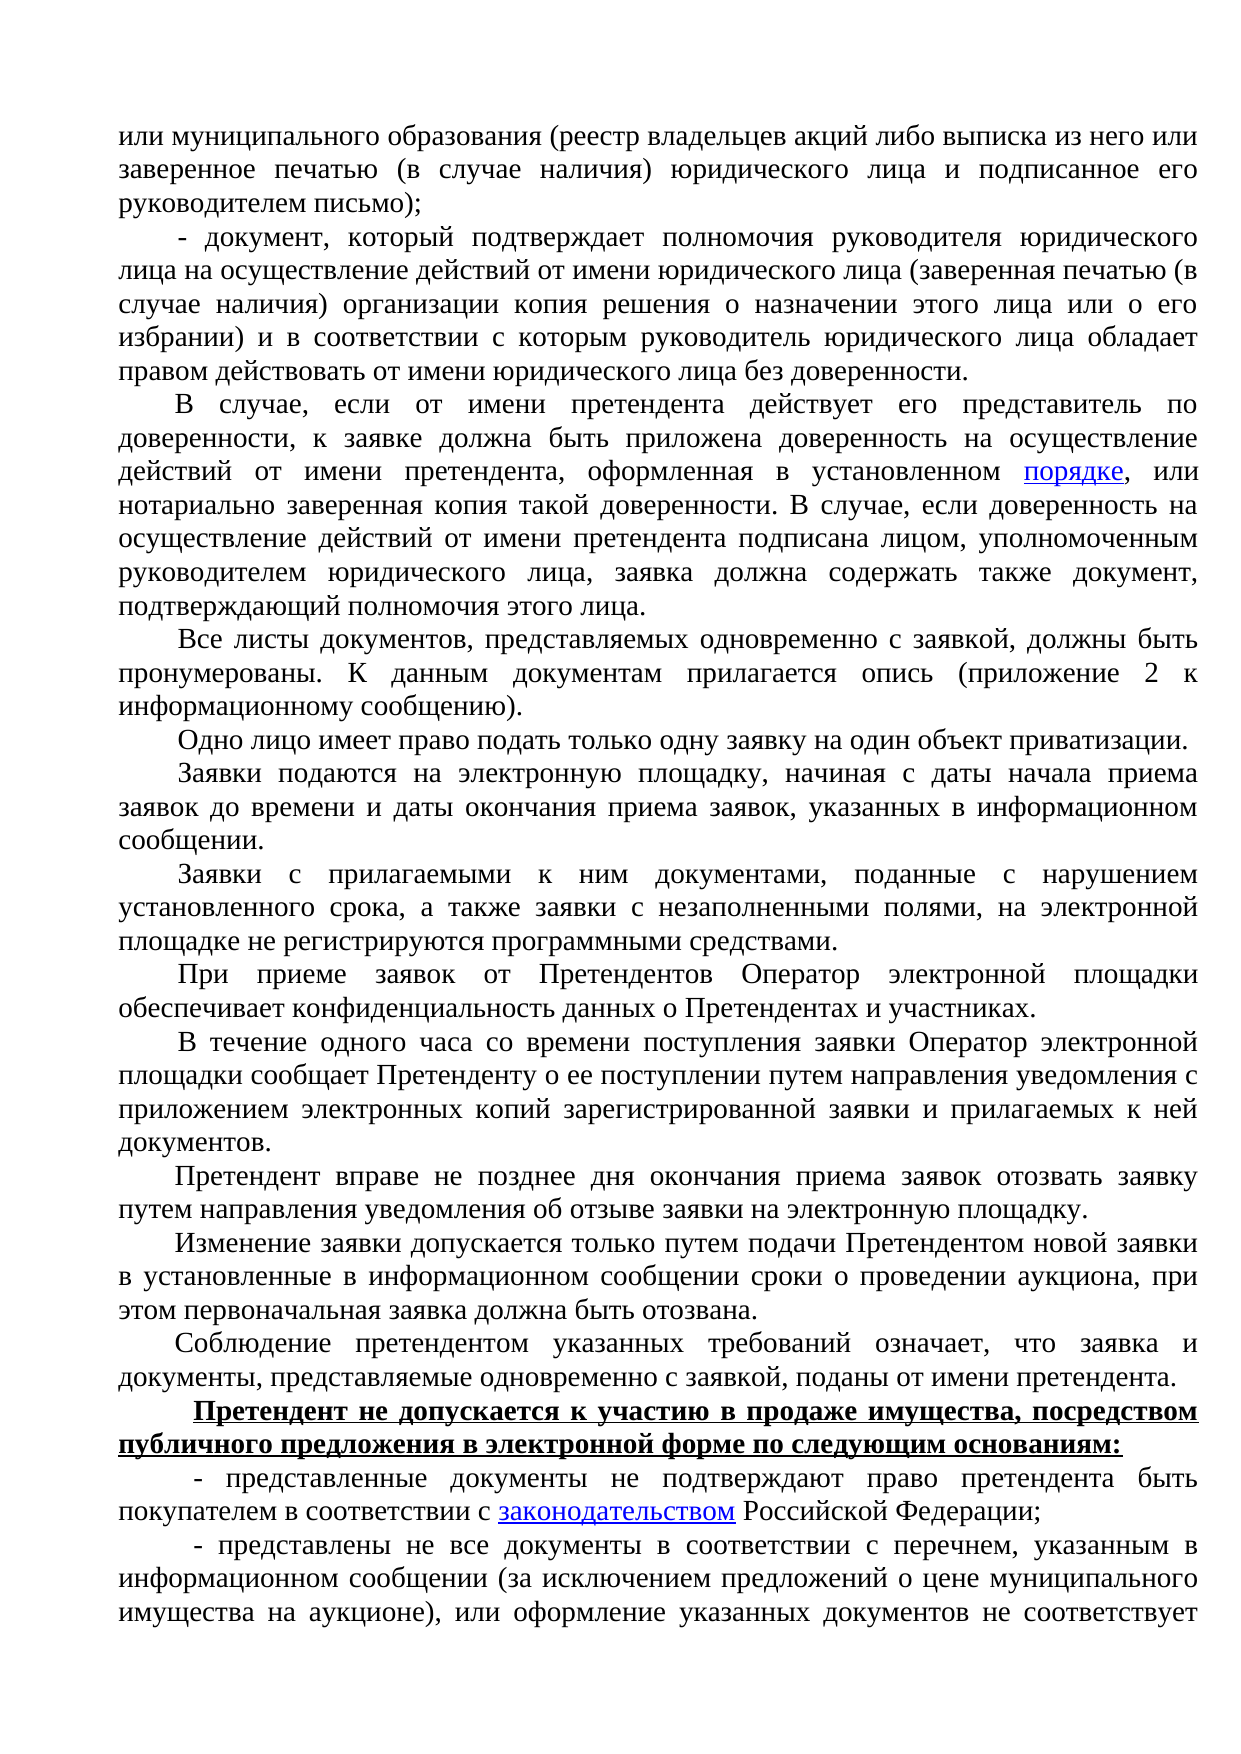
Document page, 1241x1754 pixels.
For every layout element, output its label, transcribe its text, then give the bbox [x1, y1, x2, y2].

text - представлены не все документы в соответствии с перечнем, указанным в информационном сообщении (за исключением предложений о цене муниципального имущества на аукционе), или оформление указанных документов не соответствует [118, 1527, 1199, 1627]
text В случае, если от имени претендента действует его представитель по доверенности, к заявке должна быть приложена доверенность на осуществление действий от имени претендента, оформленная в установленном порядке, или нотариально заверенная копия такой доверенности. В случае, если доверенность на осуществление действий от имени претендента подписана лицом, уполномоченным руководителем юридического лица, заявка должна содержать также документ, подтверждающий полномочия этого лица. [118, 386, 1199, 621]
text или муниципального образования (реестр владельцев акций либо выписка из него или заверенное печатью (в случае наличия) юридического лица и подписанное его руководителем письмо); [118, 118, 1199, 219]
text Претендент вправе не позднее дня окончания приема заявок отозвать заявку путем направления уведомления об отзыве заявки на электронную площадку. [118, 1158, 1199, 1225]
text - представленные документы не подтверждают право претендента быть покупателем в соответствии с законодательством Российской Федерации; [118, 1460, 1199, 1527]
text При приеме заявок от Претендентов Оператор электронной площадки обеспечивает конфиденциальность данных о Претендентах и участниках. [118, 957, 1199, 1024]
text Соблюдение претендентом указанных требований означает, что заявка и документы, представляемые одновременно с заявкой, поданы от имени претендента. [118, 1326, 1199, 1393]
text - документ, который подтверждает полномочия руководителя юридического лица на осуществление действий от имени юридического лица (заверенная печатью (в случае наличия) организации копия решения о назначении этого лица или о его избрании) и в соответствии с которым руководитель юридического лица обладает правом действовать от имени юридического лица без доверенности. [118, 219, 1199, 386]
text Заявки с прилагаемыми к ним документами, поданные с нарушением установленного срока, а также заявки с незаполненными полями, на электронной площадке не регистрируются программными средствами. [118, 856, 1199, 957]
text Претендент не допускается к участию в продаже имущества, посредством публичного предложения в электронной форме по следующим основаниям: [118, 1393, 1199, 1460]
text Все листы документов, представляемых одновременно с заявкой, должны быть пронумерованы. К данным документам прилагается опись (приложение 2 к информационному сообщению). [118, 621, 1199, 722]
text Заявки подаются на электронную площадку, начиная с даты начала приема заявок до времени и даты окончания приема заявок, указанных в информационном сообщении. [118, 755, 1199, 856]
text Одно лицо имеет право подать только одну заявку на один объект приватизации. [118, 722, 1199, 755]
text В течение одного часа со времени поступления заявки Оператор электронной площадки сообщает Претенденту о ее поступлении путем направления уведомления с приложением электронных копий зарегистрированной заявки и прилагаемых к ней документов. [118, 1024, 1199, 1158]
text Изменение заявки допускается только путем подачи Претендентом новой заявки в установленные в информационном сообщении сроки о проведении аукциона, при этом первоначальная заявка должна быть отозвана. [118, 1225, 1199, 1326]
